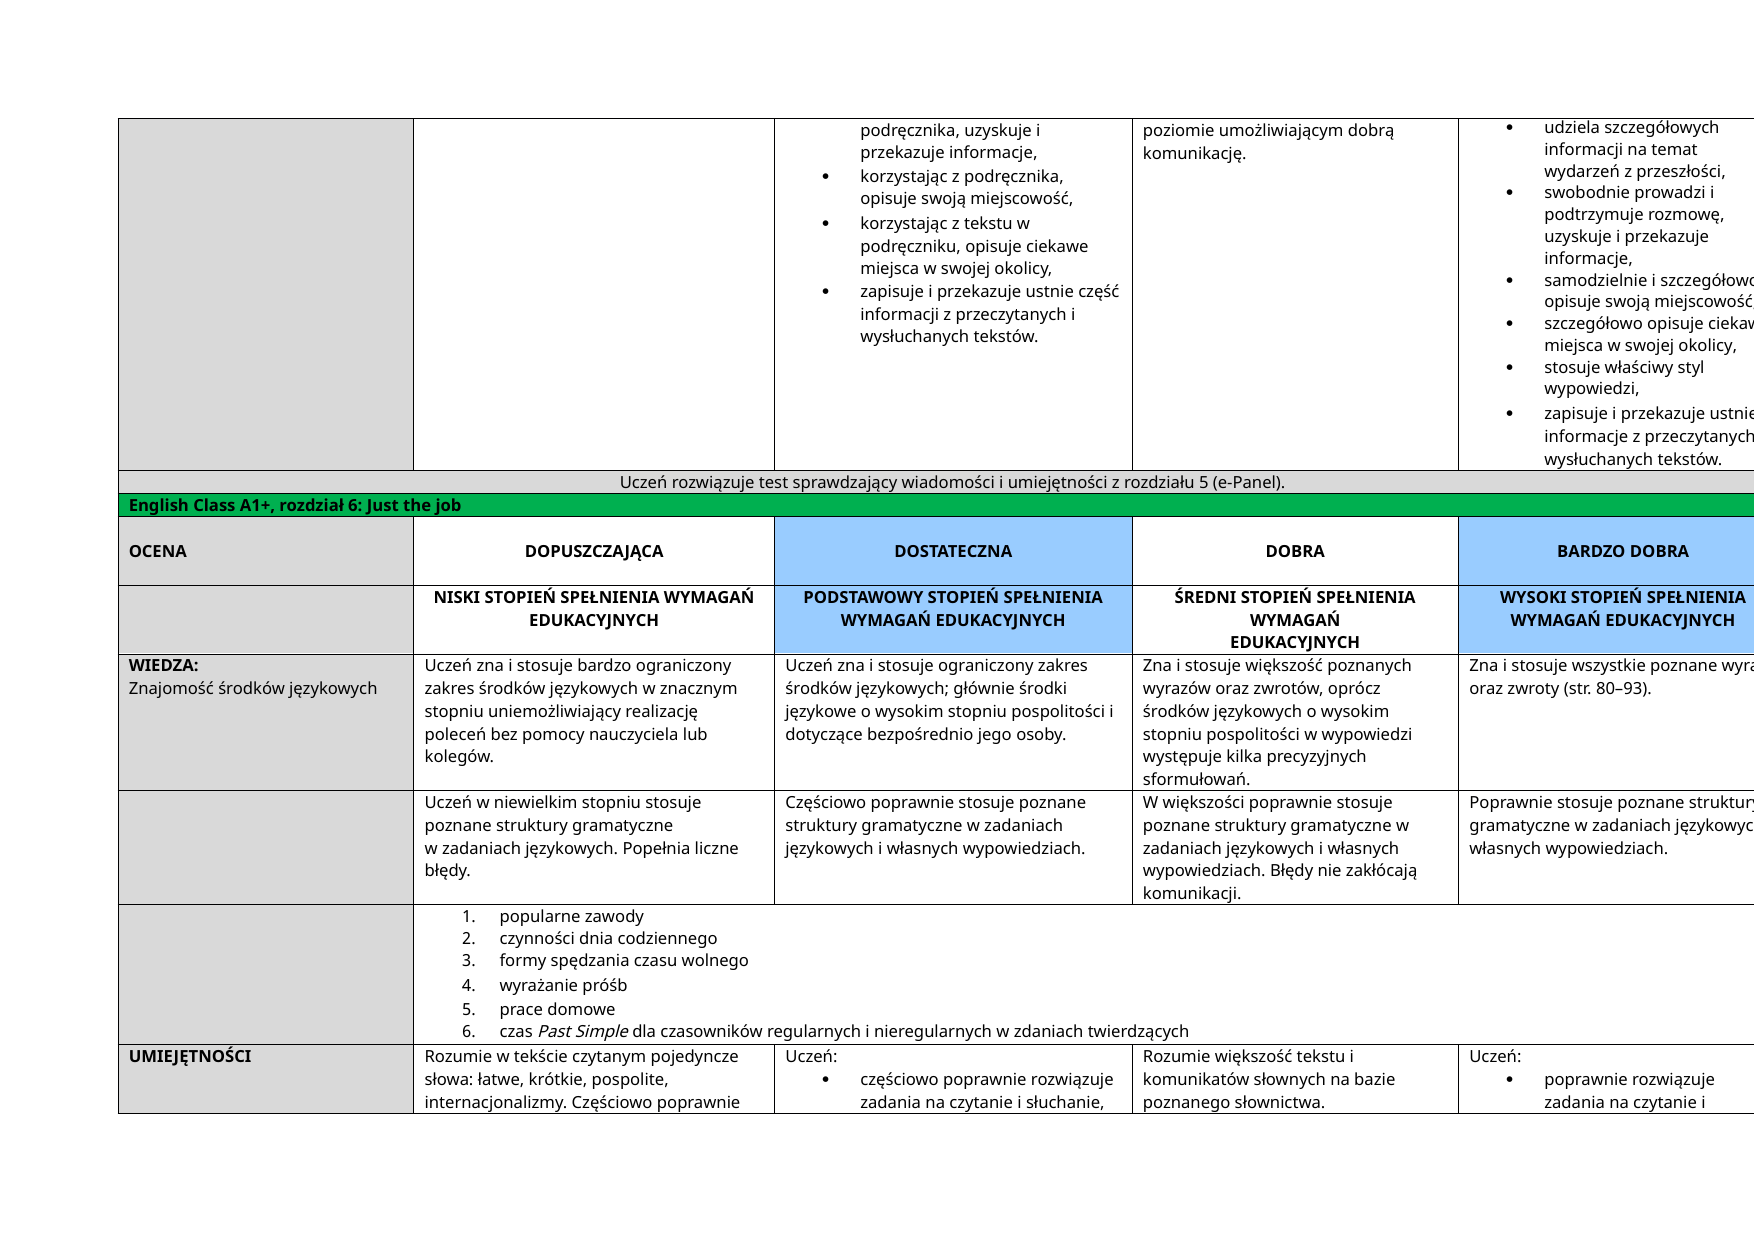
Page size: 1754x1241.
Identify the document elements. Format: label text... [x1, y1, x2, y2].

table_cell [119, 791, 413, 904]
table_cell WIEDZA: Znajomość środków językowych [119, 655, 413, 790]
table_cell [414, 119, 774, 470]
table_cell UMIEJĘTNOŚCI [119, 1045, 413, 1113]
table_cell Zna i stosuje większość poznanych wyrazów oraz zwrotów, oprócz środków językowych o wysokim stopniu pospolitości w wypowiedzi występuje kilka precyzyjnych sformułowań. [1133, 655, 1458, 790]
table_cell Uczeń: częściowo poprawnie rozwiązuje zadania na czytanie i słuchanie, w prostych zdaniach opowiada o czynnościach związanych z wykonywanym zawodem, krótko przedstawia swoje plany zawodowe na przyszłość, prostymi zdaniami, korzystając z podręcznika opowiada o wydarzeniach z przeszłości, korzystając z wyrażeń z podręcznika, prowadzi rozmowę, uzyskuje i przekazuje informacje, wzorując się na schemacie zaprezentowanym w podręczniku, pyta o pozwolenie, udziela lub odmawia pozwolenia, korzystając z podręcznika, krótko opisuje obowiązki domowe, zapisuje i przekazuje ustnie część informacji z przeczytanych i wysłuchanych tekstów. [775, 1045, 1132, 1113]
table_cell WYSOKI STOPIEŃ SPEŁNIENIA WYMAGAŃ EDUKACYJNYCH [1459, 586, 1754, 653]
table_cell Rozumie większość tekstu i komunikatów słownych na bazie poznanego słownictwa. [1133, 1045, 1458, 1113]
table_cell [119, 905, 413, 1044]
table_cell Poprawnie stosuje poznane struktury gramatyczne w zadaniach językowych i własnych wypowiedziach. [1459, 791, 1754, 904]
table_cell Uczeń: poprawnie rozwiązuje zadania na czytanie i słuchanie, wykonuje i wydaje instrukcje i polecenia, samodzielnie i szczegółowo opowiada o czynnościach związanych z wykonywanym zawodem, szczegółowo przedstawia swoje plany zawodowe na przyszłość, uzasadnia swój wybór, swobodnie i szczegółowo opisuje wydarzenia z przeszłości, swobodnie prowadzi rozmowę, uzyskuje i przekazuje szczegółowe informacje, pyta o pozwolenie, udziela lub odmawia pozwolenia, potrafi uzasadnić swój wybór, szczegółowo opisuje swoje obowiązki domowe, wyraża opinię na ich temat, zapisuje i przekazuje ustnie informacje z przeczytanych i wysłuchanych tekstów. [1459, 1045, 1754, 1113]
table_cell OCENA [119, 517, 413, 585]
table_cell ŚREDNI STOPIEŃ SPEŁNIENIA WYMAGAŃ EDUKACYJNYCH [1133, 586, 1458, 653]
table_cell Uczeń zna i stosuje ograniczony zakres środków językowych; głównie środki językowe o wysokim stopniu pospolitości i dotyczące bezpośrednio jego osoby. [775, 655, 1132, 790]
table_cell Uczeń: częściowo poprawnie rozwiązuje zadania na czytanie i słuchanie, w prostych zdaniach, wzorując się na podręczniku, opisuje miejsca w swoim mieście, używając prostych zdań i korzystając z podręcznika, opisuje wydarzenia z przeszłości, korzystając ze zwrotów z podręcznika, uzyskuje i przekazuje informacje, korzystając z podręcznika, opisuje swoją miejscowość, korzystając z tekstu w podręczniku, opisuje ciekawe miejsca w swojej okolicy, zapisuje i przekazuje ustnie część informacji z przeczytanych i wysłuchanych tekstów. [775, 119, 1132, 470]
table_cell DOBRA [1133, 517, 1458, 585]
table_cell Zna i stosuje wszystkie poznane wyrazy oraz zwroty (str. 80–93). [1459, 655, 1754, 790]
table_cell poziomie umożliwiającym dobrą komunikację. [1133, 119, 1458, 470]
table_cell English Class A1+, rozdział 6: Just the job [119, 494, 1754, 516]
table_cell DOPUSZCZAJĄCA [414, 517, 774, 585]
table_cell [119, 586, 413, 653]
table_cell [119, 119, 413, 470]
table_cell Uczeń: poprawnie rozwiązuje zadania na czytanie i słuchanie, wykonuje i wydaje instrukcje i polecenia, przekazuje wyczerpujące i szczegółowe informacje na temat miejsc w swoim mieście, udziela szczegółowych informacji na temat wydarzeń z przeszłości, swobodnie prowadzi i podtrzymuje rozmowę, uzyskuje i przekazuje informacje, samodzielnie i szczegółowo opisuje swoją miejscowość, szczegółowo opisuje ciekawe miejsca w swojej okolicy, stosuje właściwy styl wypowiedzi, zapisuje i przekazuje ustnie informacje z przeczytanych i wysłuchanych tekstów. [1459, 119, 1754, 470]
table_cell NISKI STOPIEŃ SPEŁNIENIA WYMAGAŃ EDUKACYJNYCH [414, 586, 774, 653]
table_cell Częściowo poprawnie stosuje poznane struktury gramatyczne w zadaniach językowych i własnych wypowiedziach. [775, 791, 1132, 904]
table_cell popularne zawody czynności dnia codziennego formy spędzania czasu wolnego wyrażanie próśb prace domowe czas Past Simple dla czasowników regularnych i nieregularnych w zdaniach twierdzących [414, 905, 1754, 1044]
table_cell Uczeń w niewielkim stopniu stosuje poznane struktury gramatyczne w zadaniach językowych. Popełnia liczne błędy. [414, 791, 774, 904]
table_cell Uczeń zna i stosuje bardzo ograniczony zakres środków językowych w znacznym stopniu uniemożliwiający realizację poleceń bez pomocy nauczyciela lub kolegów. [414, 655, 774, 790]
table_cell BARDZO DOBRA [1459, 517, 1754, 585]
table_cell Uczeń rozwiązuje test sprawdzający wiadomości i umiejętności z rozdziału 5 (e-Panel). [119, 471, 1754, 493]
table_cell DOSTATECZNA [775, 517, 1132, 585]
table_cell PODSTAWOWY STOPIEŃ SPEŁNIENIA WYMAGAŃ EDUKACYJNYCH [775, 586, 1132, 653]
table_cell Rozumie w tekście czytanym pojedyncze słowa: łatwe, krótkie, pospolite, internacjonalizmy. Częściowo poprawnie [414, 1045, 774, 1113]
table_cell W większości poprawnie stosuje poznane struktury gramatyczne w zadaniach językowych i własnych wypowiedziach. Błędy nie zakłócają komunikacji. [1133, 791, 1458, 904]
